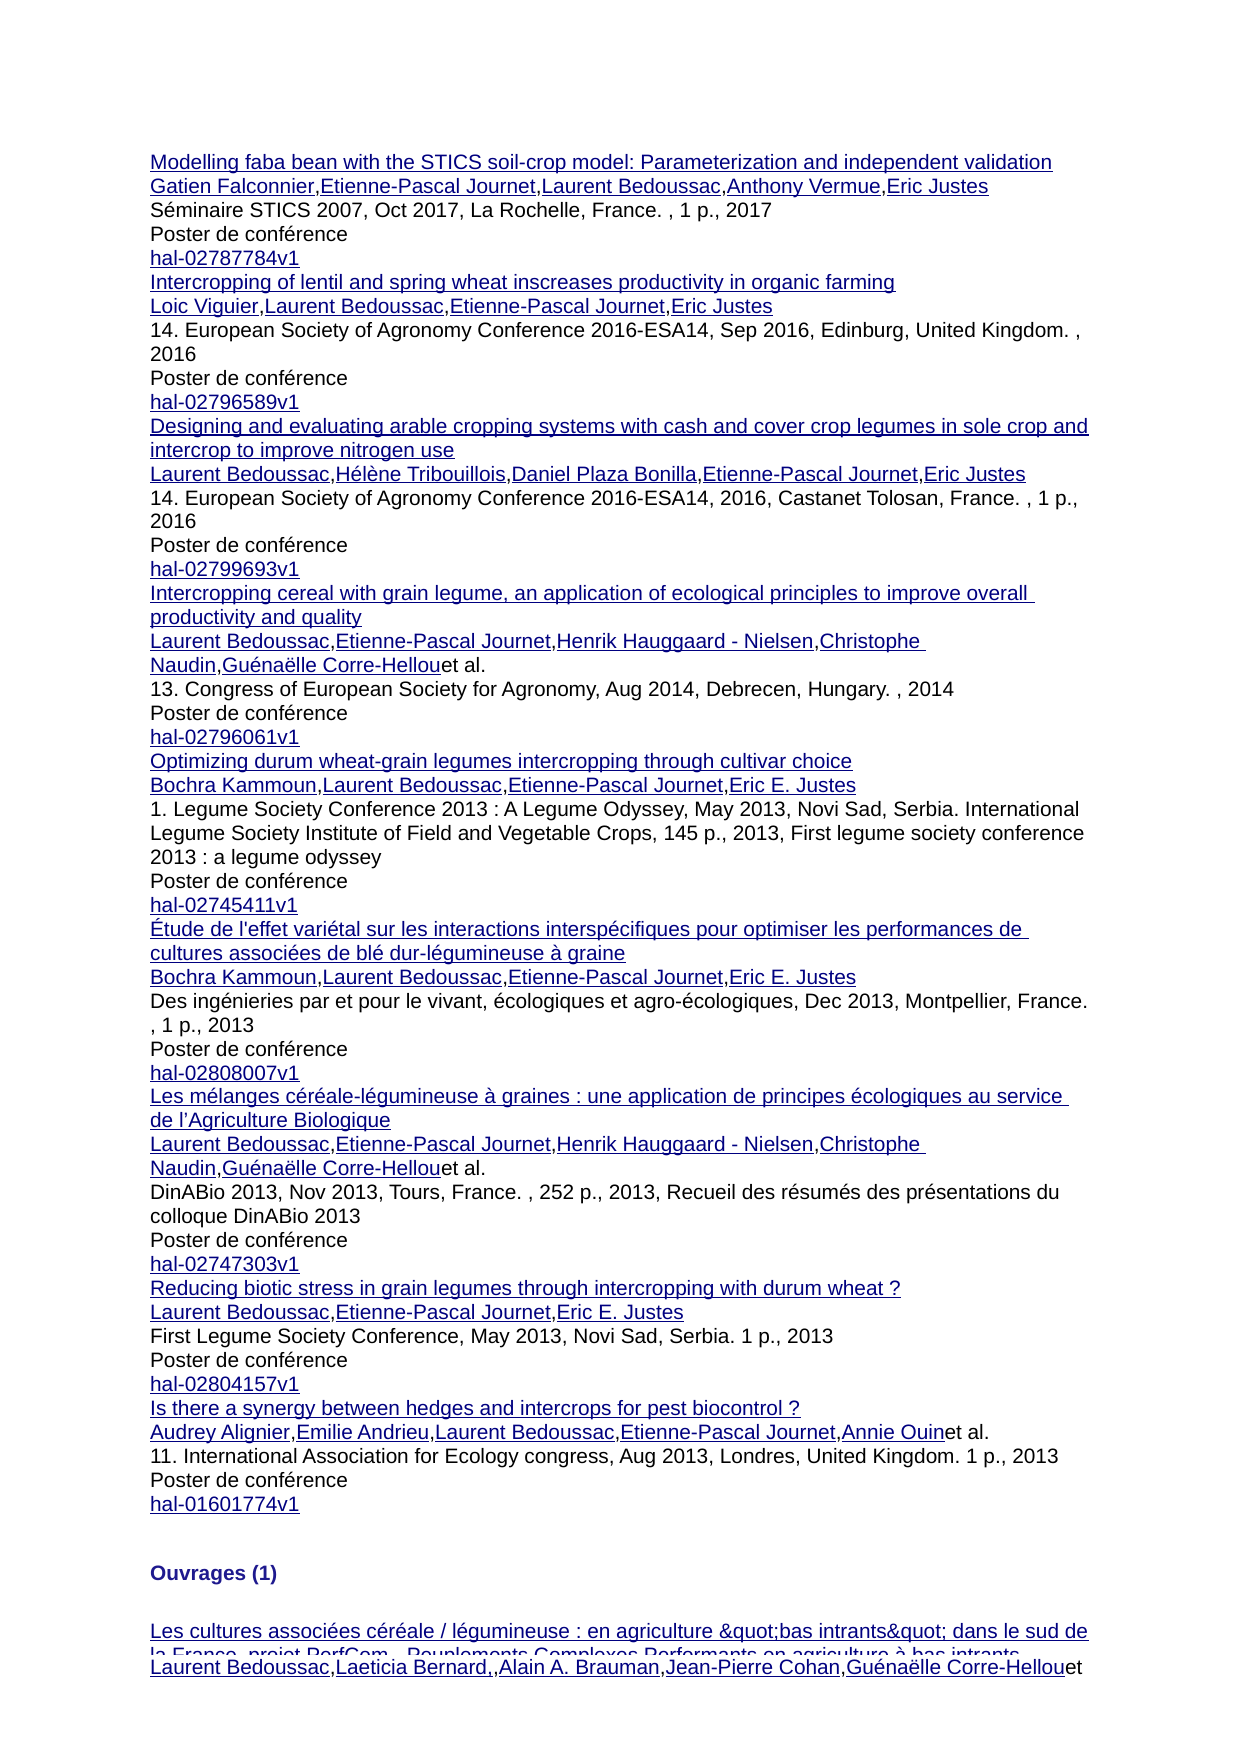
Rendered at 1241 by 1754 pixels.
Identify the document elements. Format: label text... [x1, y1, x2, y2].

table_cell Optimizing durum wheat-grain legumes intercropping through cultivar choice Bochra Kammoun,Laurent Bedoussac,Etienne-Pascal Journet,Eric E. Justes 1. Legume Society Conference 2013 : A Legume Odyssey, May 2013, Novi Sad, Serbia. International Legume Society Institute of Field and Vegetable Crops, 145 p., 2013, First legume society conference 2013 : a legume odyssey Poster de conférence hal-02745411v1 [150, 749, 1090, 917]
table_cell Designing and evaluating arable cropping systems with cash and cover crop legumes in sole crop and intercrop to improve nitrogen use Laurent Bedoussac,Hélène Tribouillois,Daniel Plaza Bonilla,Etienne-Pascal Journet,Eric Justes 14. European Society of Agronomy Conference 2016-ESA14, 2016, Castanet Tolosan, France. , 1 p., 2016 Poster de conférence hal-02799693v1 [150, 414, 1090, 581]
table_cell Intercropping cereal with grain legume, an application of ecological principles to improve overall productivity and quality Laurent Bedoussac,Etienne-Pascal Journet,Henrik Hauggaard - Nielsen,Christophe Naudin,Guénaëlle Corre-Hellouet al. 13. Congress of European Society for Agronomy, Aug 2014, Debrecen, Hungary. , 2014 Poster de conférence hal-02796061v1 [150, 581, 1090, 749]
table_cell Is there a synergy between hedges and intercrops for pest biocontrol ? Audrey Alignier,Emilie Andrieu,Laurent Bedoussac,Etienne-Pascal Journet,Annie Ouinet al. 11. International Association for Ecology congress, Aug 2013, Londres, United Kingdom. 1 p., 2013 Poster de conférence hal-01601774v1 [150, 1396, 1090, 1516]
table_cell Intercropping of lentil and spring wheat inscreases productivity in organic farming Loic Viguier,Laurent Bedoussac,Etienne-Pascal Journet,Eric Justes 14. European Society of Agronomy Conference 2016-ESA14, Sep 2016, Edinburg, United Kingdom. , 2016 Poster de conférence hal-02796589v1 [150, 270, 1090, 413]
table_header Les cultures associées céréale / légumineuse : en agriculture &quot;bas intrants&quot; dans le sud de la France, projet PerfCom - Peuplements Complexes Performants en agriculture à bas intrants Laurent Bedoussac,Laeticia Bernard,,Alain A. Brauman,Jean-Pierre Cohan,Guénaëlle Corre-Hellouet [150, 1619, 1090, 1679]
table_cell Reducing biotic stress in grain legumes through intercropping with durum wheat ? Laurent Bedoussac,Etienne-Pascal Journet,Eric E. Justes First Legume Society Conference, May 2013, Novi Sad, Serbia. 1 p., 2013 Poster de conférence hal-02804157v1 [150, 1276, 1090, 1396]
subtitle Ouvrages (1) [150, 1560, 1090, 1584]
table_cell Les mélanges céréale-légumineuse à graines : une application de principes écologiques au service de l’Agriculture Biologique Laurent Bedoussac,Etienne-Pascal Journet,Henrik Hauggaard - Nielsen,Christophe Naudin,Guénaëlle Corre-Hellouet al. DinABio 2013, Nov 2013, Tours, France. , 252 p., 2013, Recueil des résumés des présentations du colloque DinABio 2013 Poster de conférence hal-02747303v1 [150, 1084, 1090, 1276]
table_cell Étude de l'effet variétal sur les interactions interspécifiques pour optimiser les performances de cultures associées de blé dur-légumineuse à graine Bochra Kammoun,Laurent Bedoussac,Etienne-Pascal Journet,Eric E. Justes Des ingénieries par et pour le vivant, écologiques et agro-écologiques, Dec 2013, Montpellier, France. , 1 p., 2013 Poster de conférence hal-02808007v1 [150, 917, 1090, 1084]
table_cell Modelling faba bean with the STICS soil-crop model: Parameterization and independent validation Gatien Falconnier,Etienne-Pascal Journet,Laurent Bedoussac,Anthony Vermue,Eric Justes Séminaire STICS 2007, Oct 2017, La Rochelle, France. , 1 p., 2017 Poster de conférence hal-02787784v1 [150, 150, 1090, 270]
